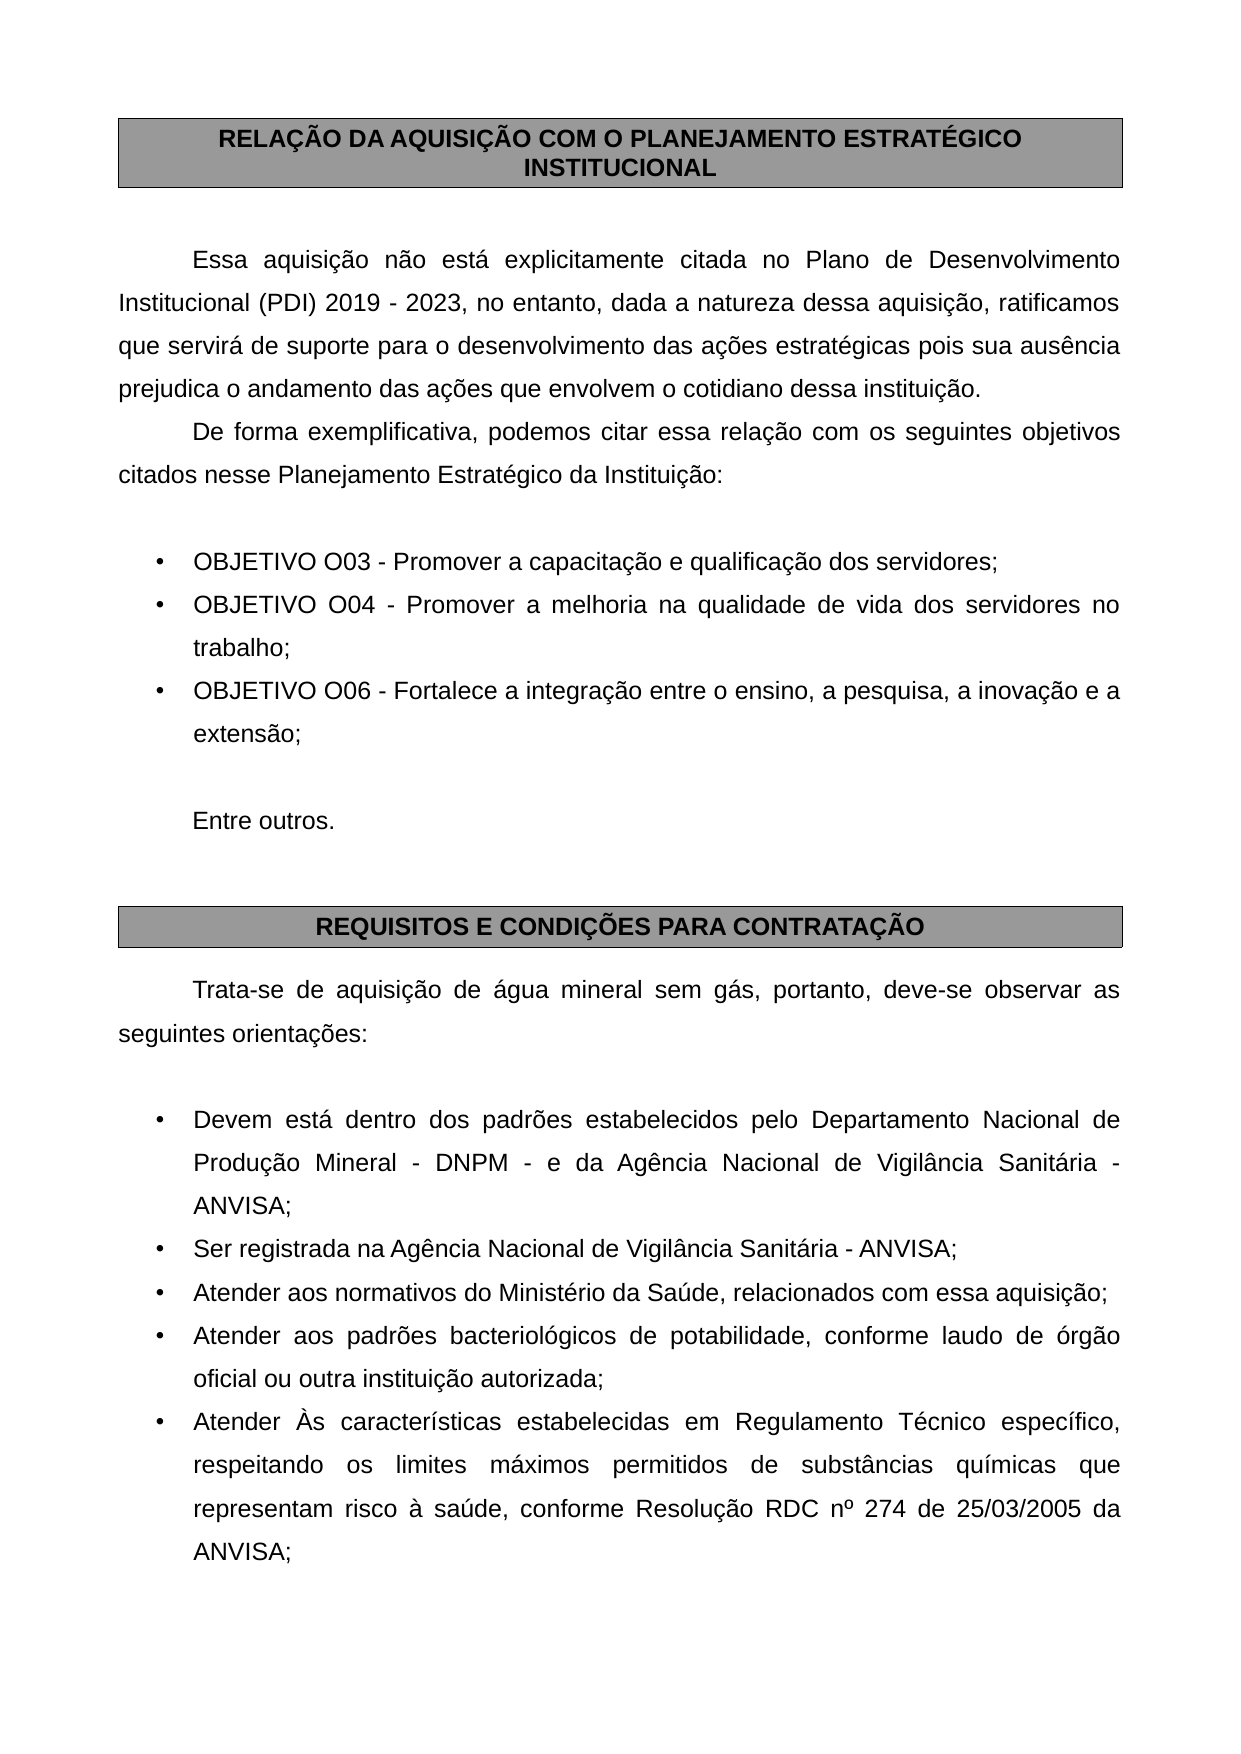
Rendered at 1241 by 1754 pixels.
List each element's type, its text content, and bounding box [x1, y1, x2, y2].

text Trata-se de aquisição de água mineral sem gás, portanto, deve-se observar as seguintes orientações: [118, 976, 1122, 1047]
text De forma exemplificativa, podemos citar essa relação com os seguintes objetivos citados nesse Planejamento Estratégico da Instituição: [118, 417, 1122, 489]
list Ser registrada na Agência Nacional de Vigilância Sanitária - ANVISA; [156, 1234, 1122, 1263]
list Atender Às características estabelecidas em Regulamento Técnico específico, respeitando os limites máximos permitidos de substâncias químicas que representam risco à saúde, conforme Resolução RDC nº 274 de 25/03/2005 da ANVISA; [156, 1407, 1122, 1565]
list Devem está dentro dos padrões estabelecidos pelo Departamento Nacional de Produção Mineral - DNPM - e da Agência Nacional de Vigilância Sanitária - ANVISA; [156, 1105, 1122, 1220]
list Atender aos normativos do Ministério da Saúde, relacionados com essa aquisição; [156, 1278, 1122, 1306]
text Entre outros. [118, 806, 1122, 834]
list Atender aos padrões bacteriológicos de potabilidade, conforme laudo de órgão oficial ou outra instituição autorizada; [156, 1321, 1122, 1393]
table_header RELAÇÃO DA AQUISIÇÃO COM O PLANEJAMENTO ESTRATÉGICO INSTITUCIONAL [119, 119, 1122, 187]
list OBJETIVO O06 - Fortalece a integração entre o ensino, a pesquisa, a inovação e a extensão; [156, 676, 1122, 748]
table_header REQUISITOS E CONDIÇÕES PARA CONTRATAÇÃO [119, 907, 1122, 947]
list OBJETIVO O03 - Promover a capacitação e qualificação dos servidores; [156, 547, 1122, 576]
text Essa aquisição não está explicitamente citada no Plano de Desenvolvimento Institucional (PDI) 2019 - 2023, no entanto, dada a natureza dessa aquisição, ratificamos que servirá de suporte para o desenvolvimento das ações estratégicas pois sua ausência prejudica o andamento das ações que envolvem o cotidiano dessa instituição. [118, 245, 1122, 403]
list OBJETIVO O04 - Promover a melhoria na qualidade de vida dos servidores no trabalho; [156, 590, 1122, 662]
